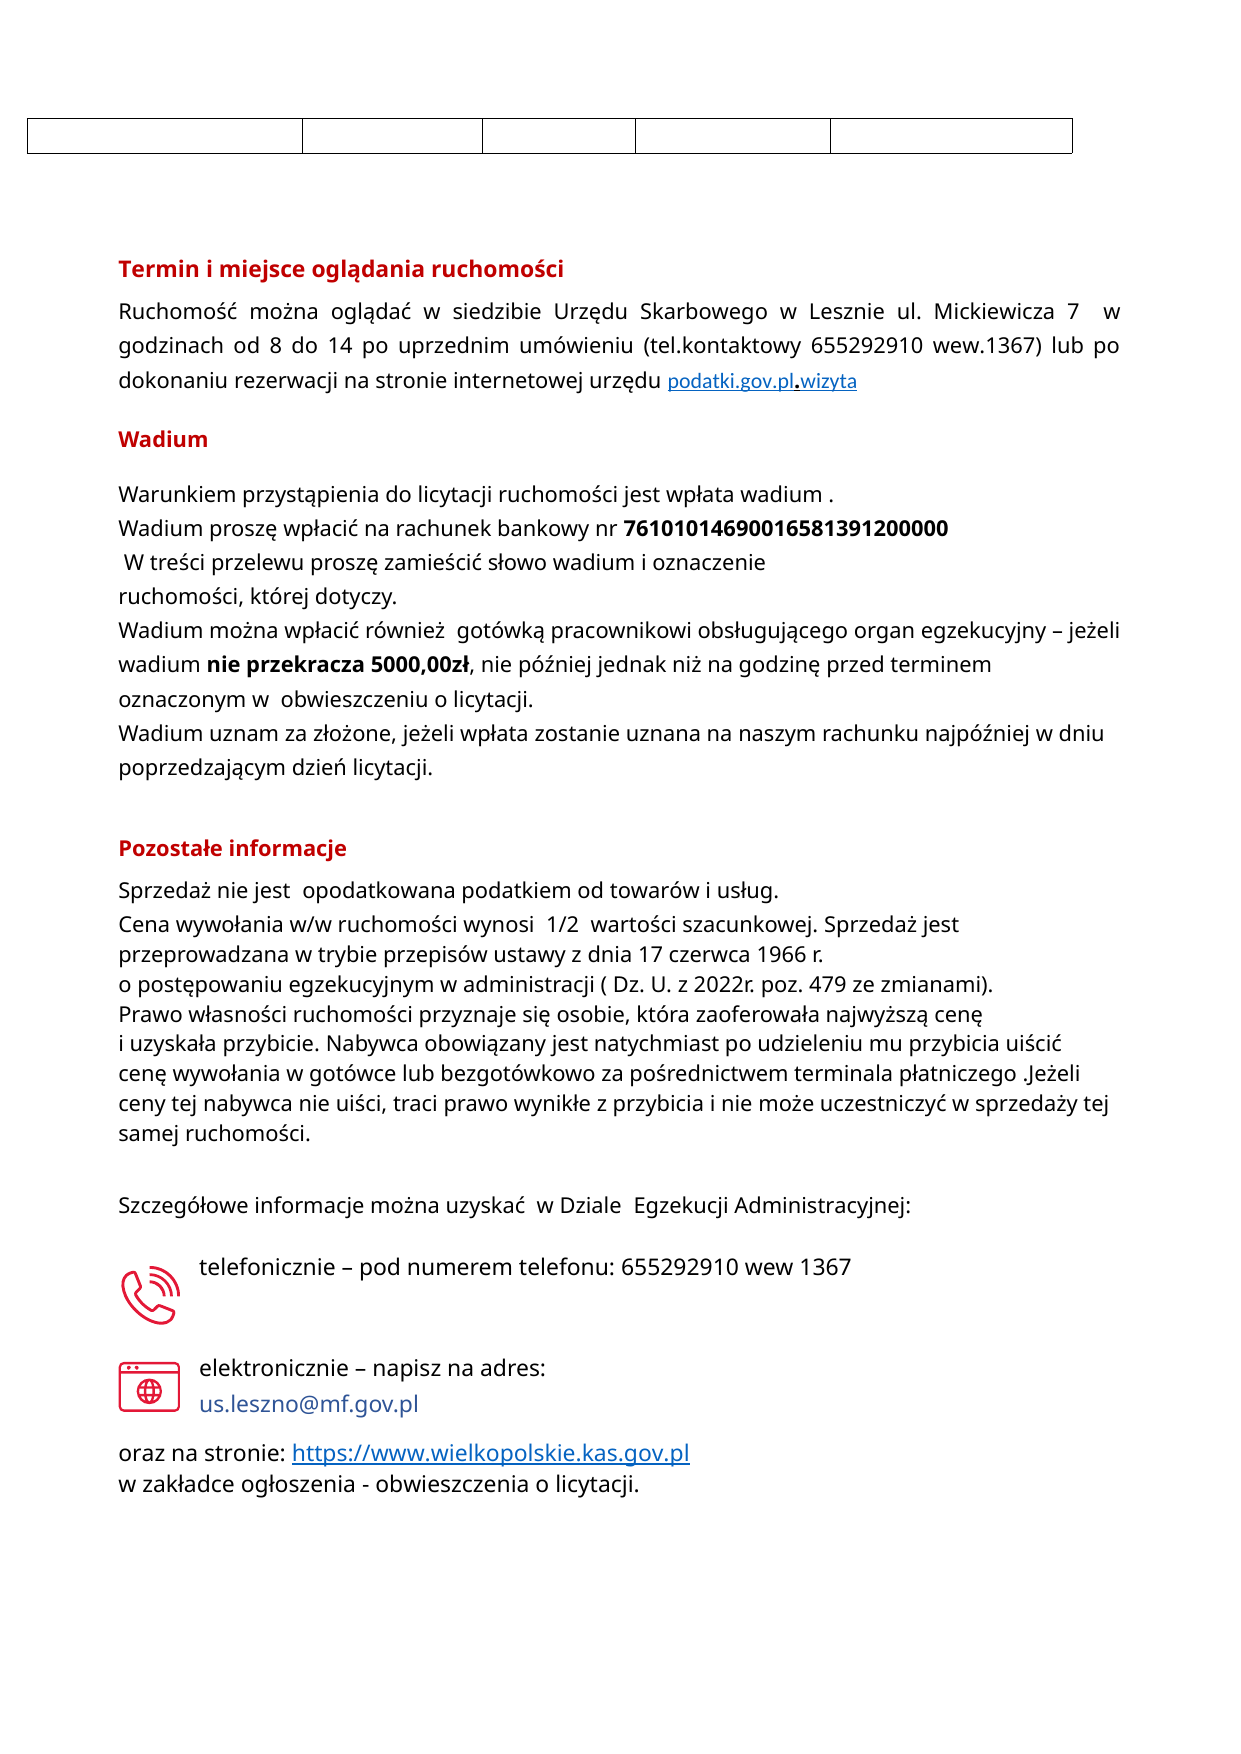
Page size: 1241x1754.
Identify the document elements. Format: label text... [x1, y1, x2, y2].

text telefonicznie – pod numerem telefonu: 655292910 wew 1367 [118, 1251, 1122, 1312]
text Ruchomość można oglądać w siedzibie Urzędu Skarbowego w Lesznie ul. Mickiewicza 7 w godzinach od 8 do 14 po uprzednim umówieniu (tel.kontaktowy 655292910 wew.1367) lub po dokonaniu rezerwacji na stronie internetowej urzędu podatki.gov.pl.wizyta [118, 296, 1122, 394]
text Wadium uznam za złożone, jeżeli wpłata zostanie uznana na naszym rachunku najpóźniej w dniu poprzedzającym dzień licytacji. [118, 718, 1122, 782]
text elektronicznie – napisz na adres: [118, 1352, 1122, 1383]
text Termin i miejsce oglądania ruchomości [118, 253, 1122, 284]
table_cell [28, 119, 302, 152]
table_cell [303, 119, 482, 152]
text us.leszno@mf.gov.pl [118, 1388, 1122, 1419]
text Szczegółowe informacje można uzyskać w Dziale Egzekucji Administracyjnej: [118, 1190, 1122, 1220]
text Cena wywołania w/w ruchomości wynosi 1/2 wartości szacunkowej. Sprzedaż jest przeprowadzana w trybie przepisów ustawy z dnia 17 czerwca 1966 r. o postępowaniu egzekucyjnym w administracji ( Dz. U. z 2022r. poz. 479 ze zmianami). Prawo własności ruchomości przyznaje się osobie, która zaoferowała najwyższą cenę i uzyskała przybicie. Nabywca obowiązany jest natychmiast po udzieleniu mu przybicia uiścić cenę wywołania w gotówce lub bezgotówkowo za pośrednictwem terminala płatniczego .Jeżeli ceny tej nabywca nie uiści, traci prawo wynikłe z przybicia i nie może uczestniczyć w sprzedaży tej samej ruchomości. [118, 909, 1122, 1177]
text Wadium można wpłacić również gotówką pracownikowi obsługującego organ egzekucyjny – jeżeli wadium nie przekracza 5000,00zł, nie później jednak niż na godzinę przed terminem oznaczonym w obwieszczeniu o licytacji. [118, 615, 1122, 713]
table_cell [483, 119, 635, 152]
text W treści przelewu proszę zamieścić słowo wadium i oznaczenie ruchomości, której dotyczy. [118, 547, 1122, 611]
text Wadium [118, 424, 1122, 454]
table_cell [636, 119, 830, 152]
text Pozostałe informacje [118, 833, 1122, 863]
text Wadium proszę wpłacić na rachunek bankowy nr 76101014690016581391200000 [118, 513, 1122, 543]
table_cell [831, 119, 1072, 152]
text Sprzedaż nie jest opodatkowana podatkiem od towarów i usług. [118, 875, 1122, 905]
text oraz na stronie: https://www.wielkopolskie.kas.gov.pl w zakładce ogłoszenia - obwieszczenia o licytacji. [118, 1437, 1122, 1499]
text Warunkiem przystąpienia do licytacji ruchomości jest wpłata wadium . [118, 479, 1122, 508]
